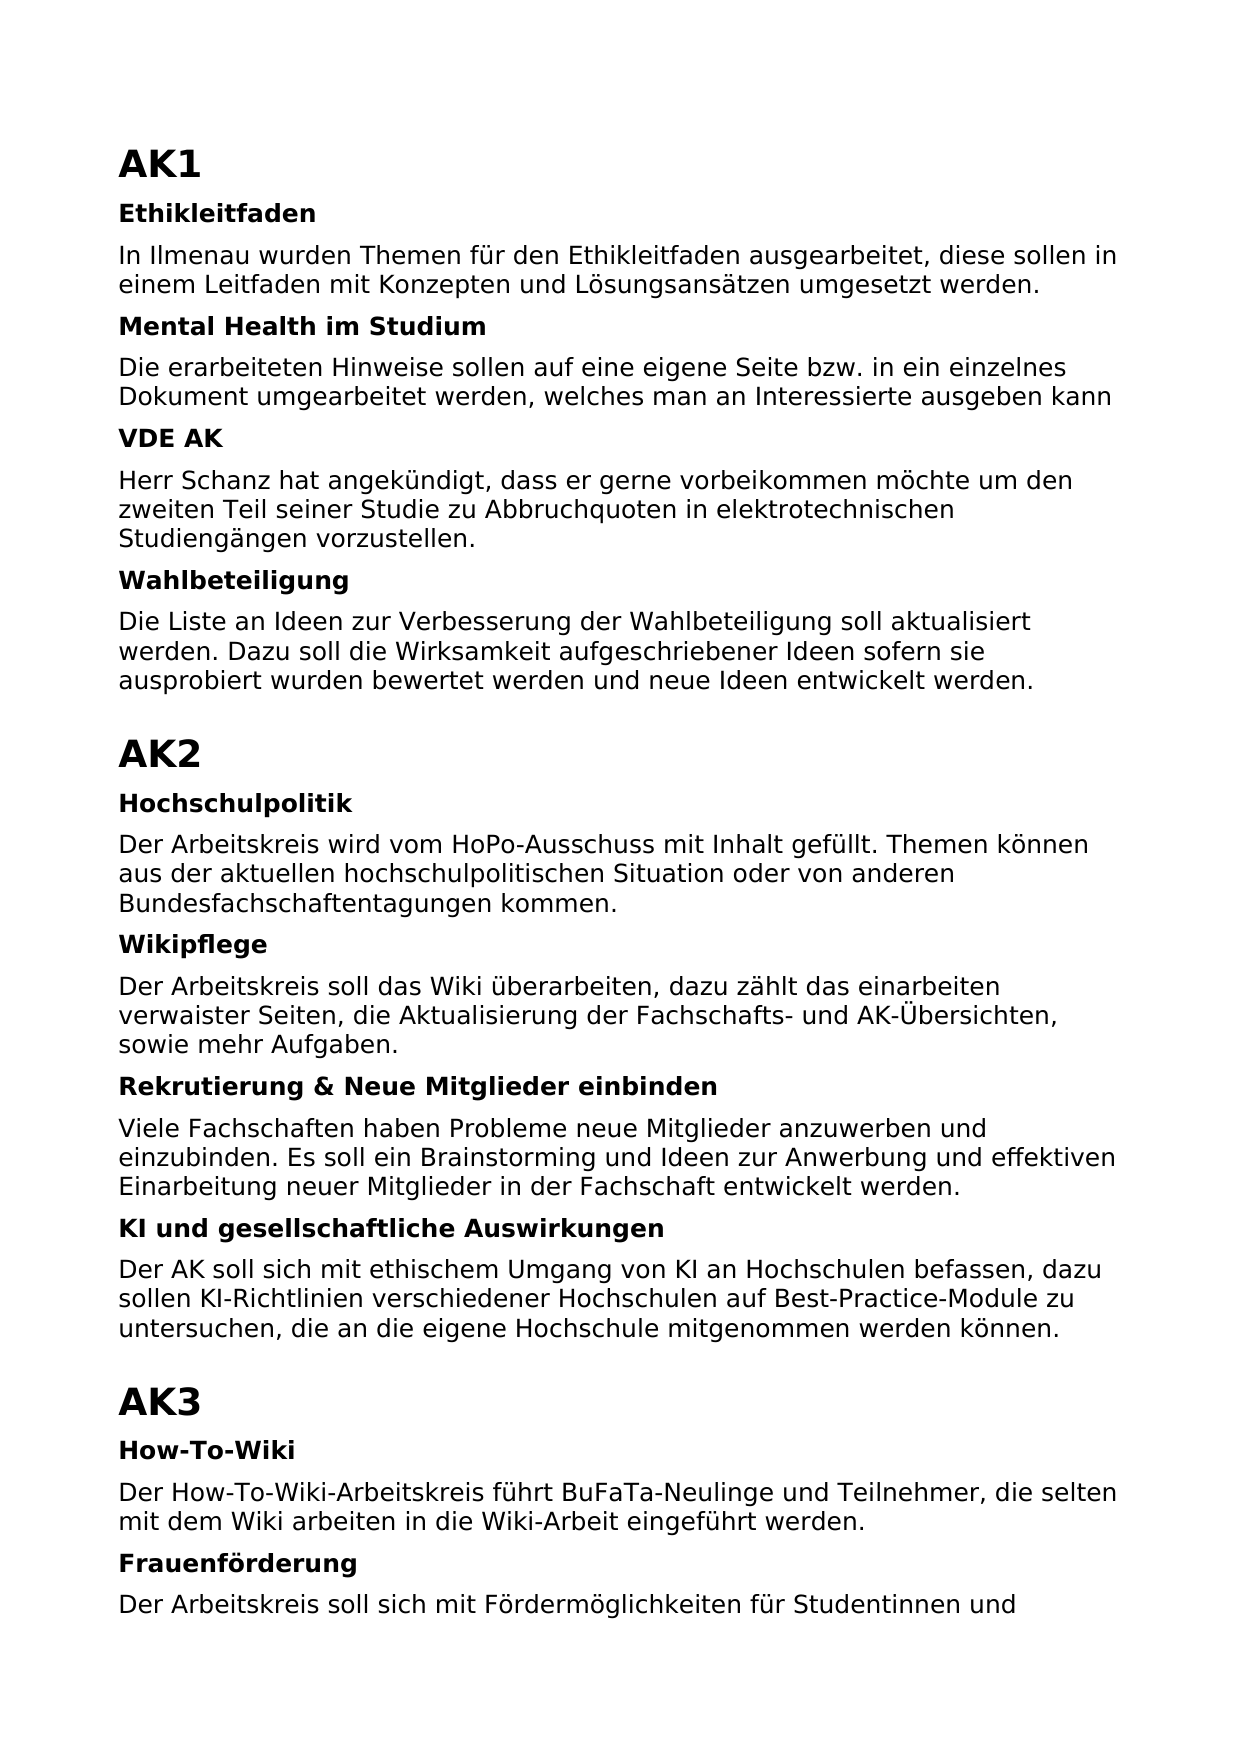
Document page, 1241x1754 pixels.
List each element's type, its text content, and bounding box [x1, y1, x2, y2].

text KI und gesellschaftliche Auswirkungen [118, 1214, 1122, 1243]
text Der Arbeitskreis wird vom HoPo-Ausschuss mit Inhalt gefüllt. Themen können aus der aktuellen hochschulpolitischen Situation oder von anderen Bundesfachschaftentagungen kommen. [118, 830, 1122, 918]
text Der How-To-Wiki-Arbeitskreis führt BuFaTa-Neulinge und Teilnehmer, die selten mit dem Wiki arbeiten in die Wiki-Arbeit eingeführt werden. [118, 1478, 1122, 1537]
text Wikipflege [118, 930, 1122, 959]
text Hochschulpolitik [118, 789, 1122, 818]
text Die Liste an Ideen zur Verbesserung der Wahlbeteiligung soll aktualisiert werden. Dazu soll die Wirksamkeit aufgeschriebener Ideen sofern sie ausprobiert wurden bewertet werden und neue Ideen entwickelt werden. [118, 608, 1122, 695]
text Herr Schanz hat angekündigt, dass er gerne vorbeikommen möchte um den zweiten Teil seiner Studie zu Abbruchquoten in elektrotechnischen Studiengängen vorzustellen. [118, 466, 1122, 553]
text In Ilmenau wurden Themen für den Ethikleitfaden ausgearbeitet, diese sollen in einem Leitfaden mit Konzepten und Lösungsansätzen umgesetzt werden. [118, 241, 1122, 299]
text VDE AK [118, 424, 1122, 453]
text Rekrutierung & Neue Mitglieder einbinden [118, 1072, 1122, 1101]
subtitle AK3 [118, 1380, 1122, 1424]
text Die erarbeiteten Hinweise sollen auf eine eigene Seite bzw. in ein einzelnes Dokument umgearbeitet werden, welches man an Interessierte ausgeben kann [118, 353, 1122, 412]
text How-To-Wiki [118, 1437, 1122, 1466]
text Mental Health im Studium [118, 312, 1122, 341]
text Viele Fachschaften haben Probleme neue Mitglieder anzuwerben und einzubinden. Es soll ein Brainstorming und Ideen zur Anwerbung und effektiven Einarbeitung neuer Mitglieder in der Fachschaft entwickelt werden. [118, 1114, 1122, 1201]
subtitle AK1 [118, 143, 1122, 187]
subtitle AK2 [118, 733, 1122, 776]
text Ethikleitfaden [118, 199, 1122, 228]
text Der Arbeitskreis soll das Wiki überarbeiten, dazu zählt das einarbeiten verwaister Seiten, die Aktualisierung der Fachschafts- und AK-Übersichten, sowie mehr Aufgaben. [118, 972, 1122, 1059]
text Der Arbeitskreis soll sich mit Fördermöglichkeiten für Studentinnen und [118, 1591, 1122, 1620]
text Der AK soll sich mit ethischem Umgang von KI an Hochschulen befassen, dazu sollen KI-Richtlinien verschiedener Hochschulen auf Best-Practice-Module zu untersuchen, die an die eigene Hochschule mitgenommen werden können. [118, 1255, 1122, 1343]
text Wahlbeteiligung [118, 566, 1122, 595]
text Frauenförderung [118, 1549, 1122, 1578]
